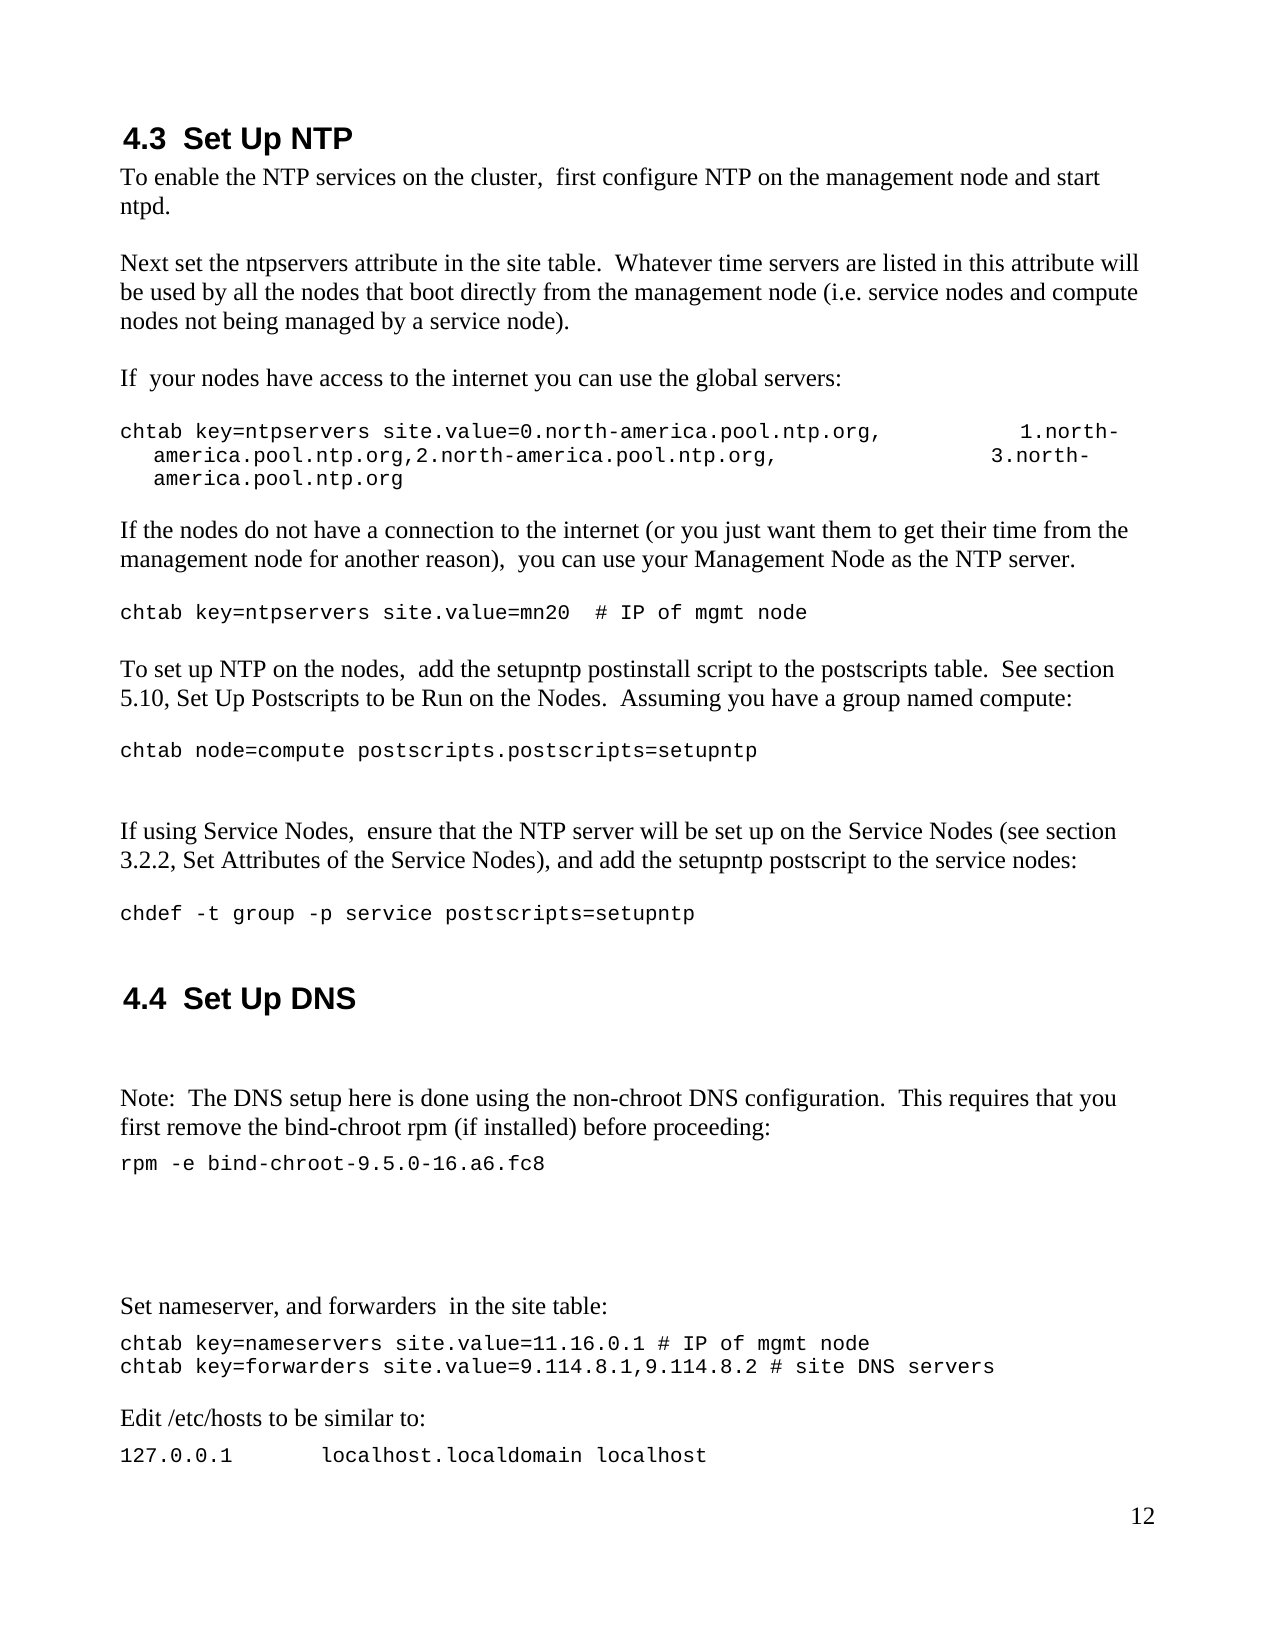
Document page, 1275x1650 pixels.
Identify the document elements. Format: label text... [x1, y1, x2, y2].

text chtab key=nameservers site.value=11.16.0.1 # IP of mgmt node [120, 1333, 1155, 1356]
text Next set the ntpservers attribute in the site table. Whatever time servers are listed in this attribute will be used by all the nodes that boot directly from the management node (i.e. service nodes and compute nodes not being managed by a service node). [120, 248, 1155, 335]
subtitle Set Up DNS [123, 980, 1155, 1016]
text Note: The DNS setup here is done using the non-chroot DNS configuration. This requires that you first remove the bind-chroot rpm (if installed) before proceeding: [120, 1083, 1155, 1141]
text rpm -e bind-chroot-9.5.0-16.a6.fc8 [120, 1153, 1155, 1177]
text chtab node=compute postscripts.postscripts=setupntp [120, 740, 1155, 764]
text To enable the NTP services on the cluster, first configure NTP on the management node and start ntpd. [120, 162, 1155, 220]
subtitle Set Up NTP [123, 120, 1155, 156]
text Edit /etc/hosts to be similar to: [120, 1403, 1155, 1432]
text To set up NTP on the nodes, add the setupntp postinstall script to the postscripts table. See section 5.10, Set Up Postscripts to be Run on the Nodes. Assuming you have a group named compute: [120, 654, 1155, 712]
text If the nodes do not have a connection to the internet (or you just want them to get their time from the management node for another reason), you can use your Management Node as the NTP server. [120, 516, 1155, 573]
text 127.0.0.1 localhost.localdomain localhost [120, 1445, 1155, 1468]
text If your nodes have access to the internet you can use the global servers: [120, 363, 1155, 392]
text chdef -t group -p service postscripts=setupntp [120, 903, 1155, 926]
text chtab key=ntpservers site.value=0.north-america.pool.ntp.org, 1.north-america.pool.ntp.org,2.north-america.pool.ntp.org, 3.north-america.pool.ntp.org [120, 421, 1155, 492]
text chtab key=forwarders site.value=9.114.8.1,9.114.8.2 # site DNS servers [120, 1356, 1155, 1380]
text If using Service Nodes, ensure that the NTP server will be set up on the Service Nodes (see section 3.2.2, Set Attributes of the Service Nodes), and add the setupntp postscript to the service nodes: [120, 816, 1155, 874]
text chtab key=ntpservers site.value=mn20 # IP of mgmt node [120, 602, 1155, 625]
text Set nameserver, and forwarders in the site table: [120, 1291, 1155, 1320]
